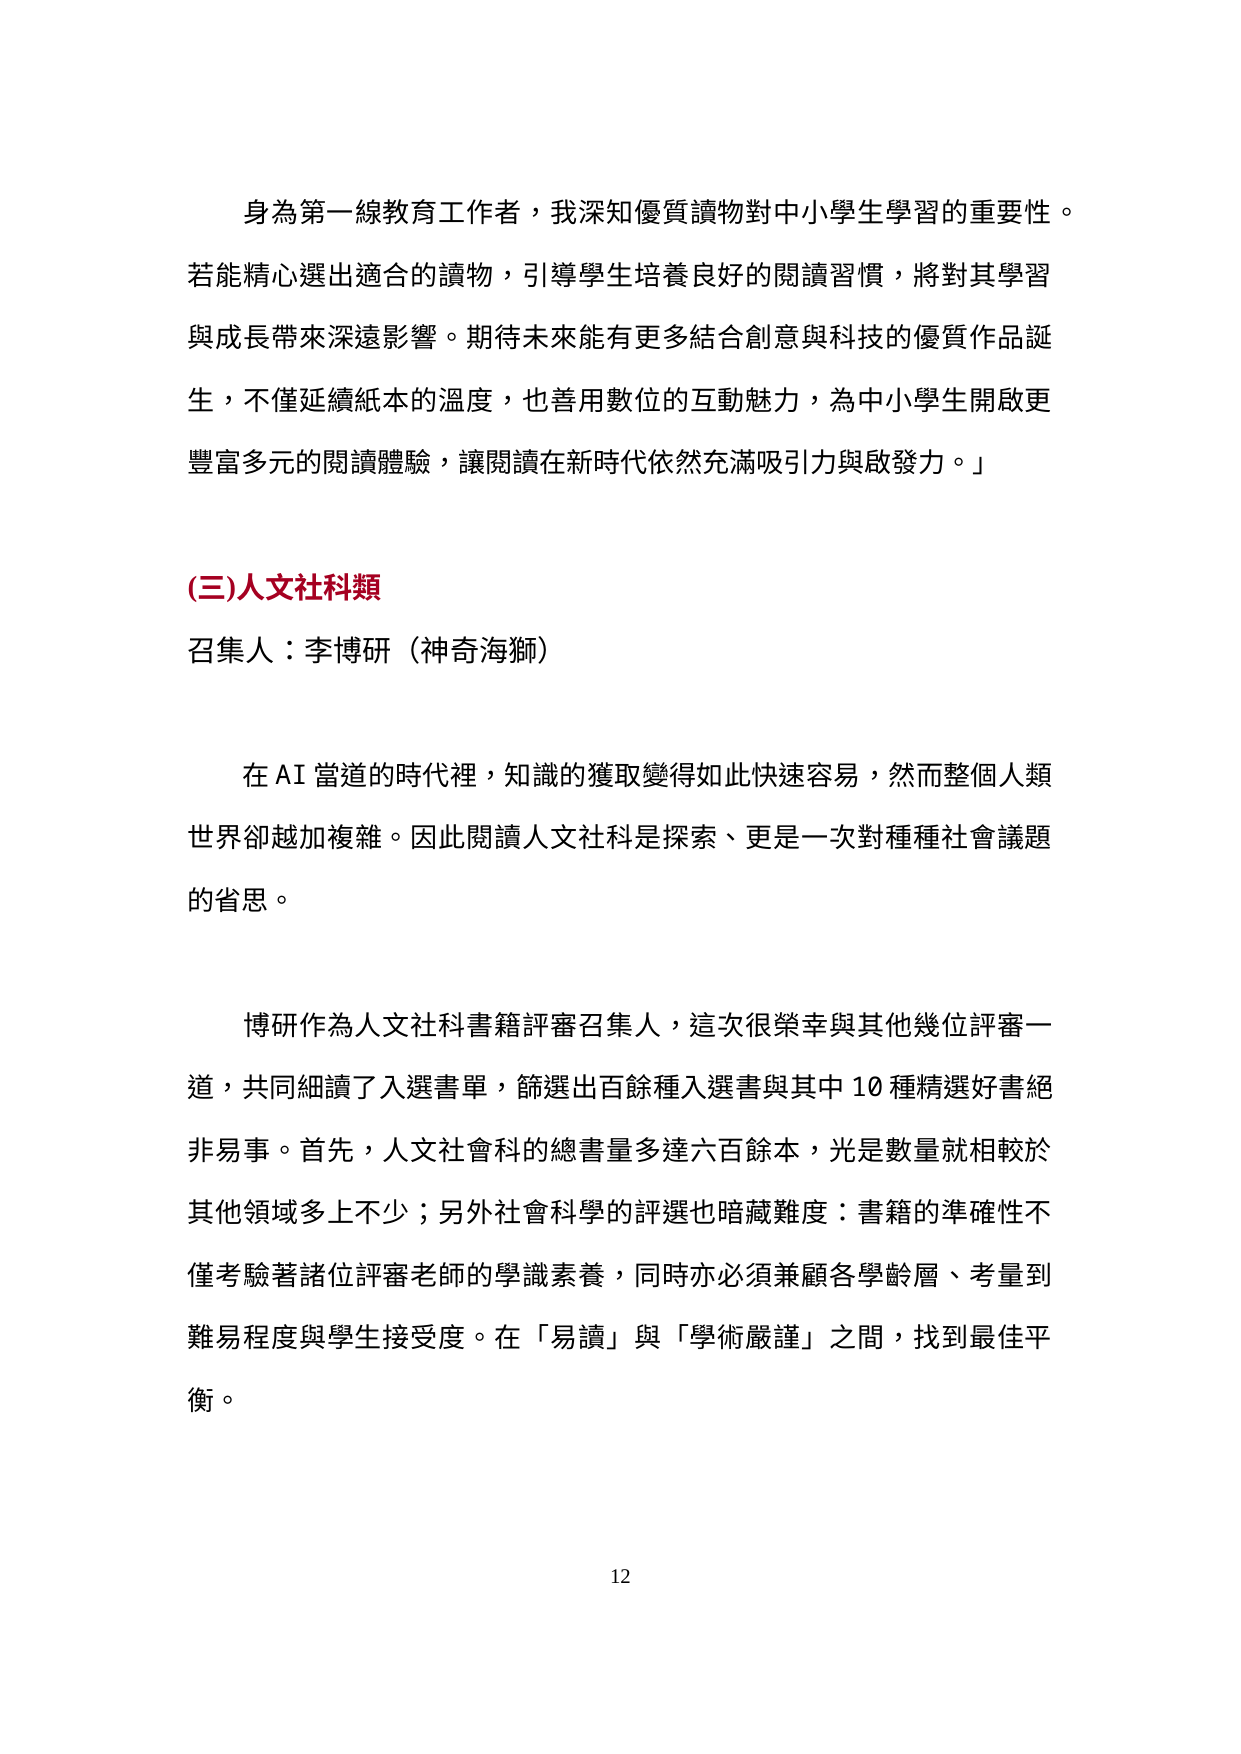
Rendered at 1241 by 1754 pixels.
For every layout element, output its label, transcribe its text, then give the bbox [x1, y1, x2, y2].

text 召集人：李博研（神奇海獅） [187, 607, 1053, 669]
text 博研作為人文社科書籍評審召集人，這次很榮幸與其他幾位評審一道，共同細讀了入選書單，篩選出百餘種入選書與其中10種精選好書絕非易事。首先，人文社會科的總書量多達六百餘本，光是數量就相較於其他領域多上不少；另外社會科學的評選也暗藏難度：書籍的準確性不僅考驗著諸位評審老師的學識素養，同時亦必須兼顧各學齡層、考量到難易程度與學生接受度。在「易讀」與「學術嚴謹」之間，找到最佳平衡。 [187, 982, 1053, 1419]
subtitle (三)人文社科類 [187, 544, 1053, 607]
text 在AI當道的時代裡，知識的獲取變得如此快速容易，然而整個人類世界卻越加複雜。因此閱讀人文社科是探索、更是一次對種種社會議題的省思。 [187, 732, 1053, 919]
text 身為第一線教育工作者，我深知優質讀物對中小學生學習的重要性。若能精心選出適合的讀物，引導學生培養良好的閱讀習慣，將對其學習與成長帶來深遠影響。期待未來能有更多結合創意與科技的優質作品誕生，不僅延續紙本的溫度，也善用數位的互動魅力，為中小學生開啟更豐富多元的閱讀體驗，讓閱讀在新時代依然充滿吸引力與啟發力。」 [187, 169, 1053, 482]
